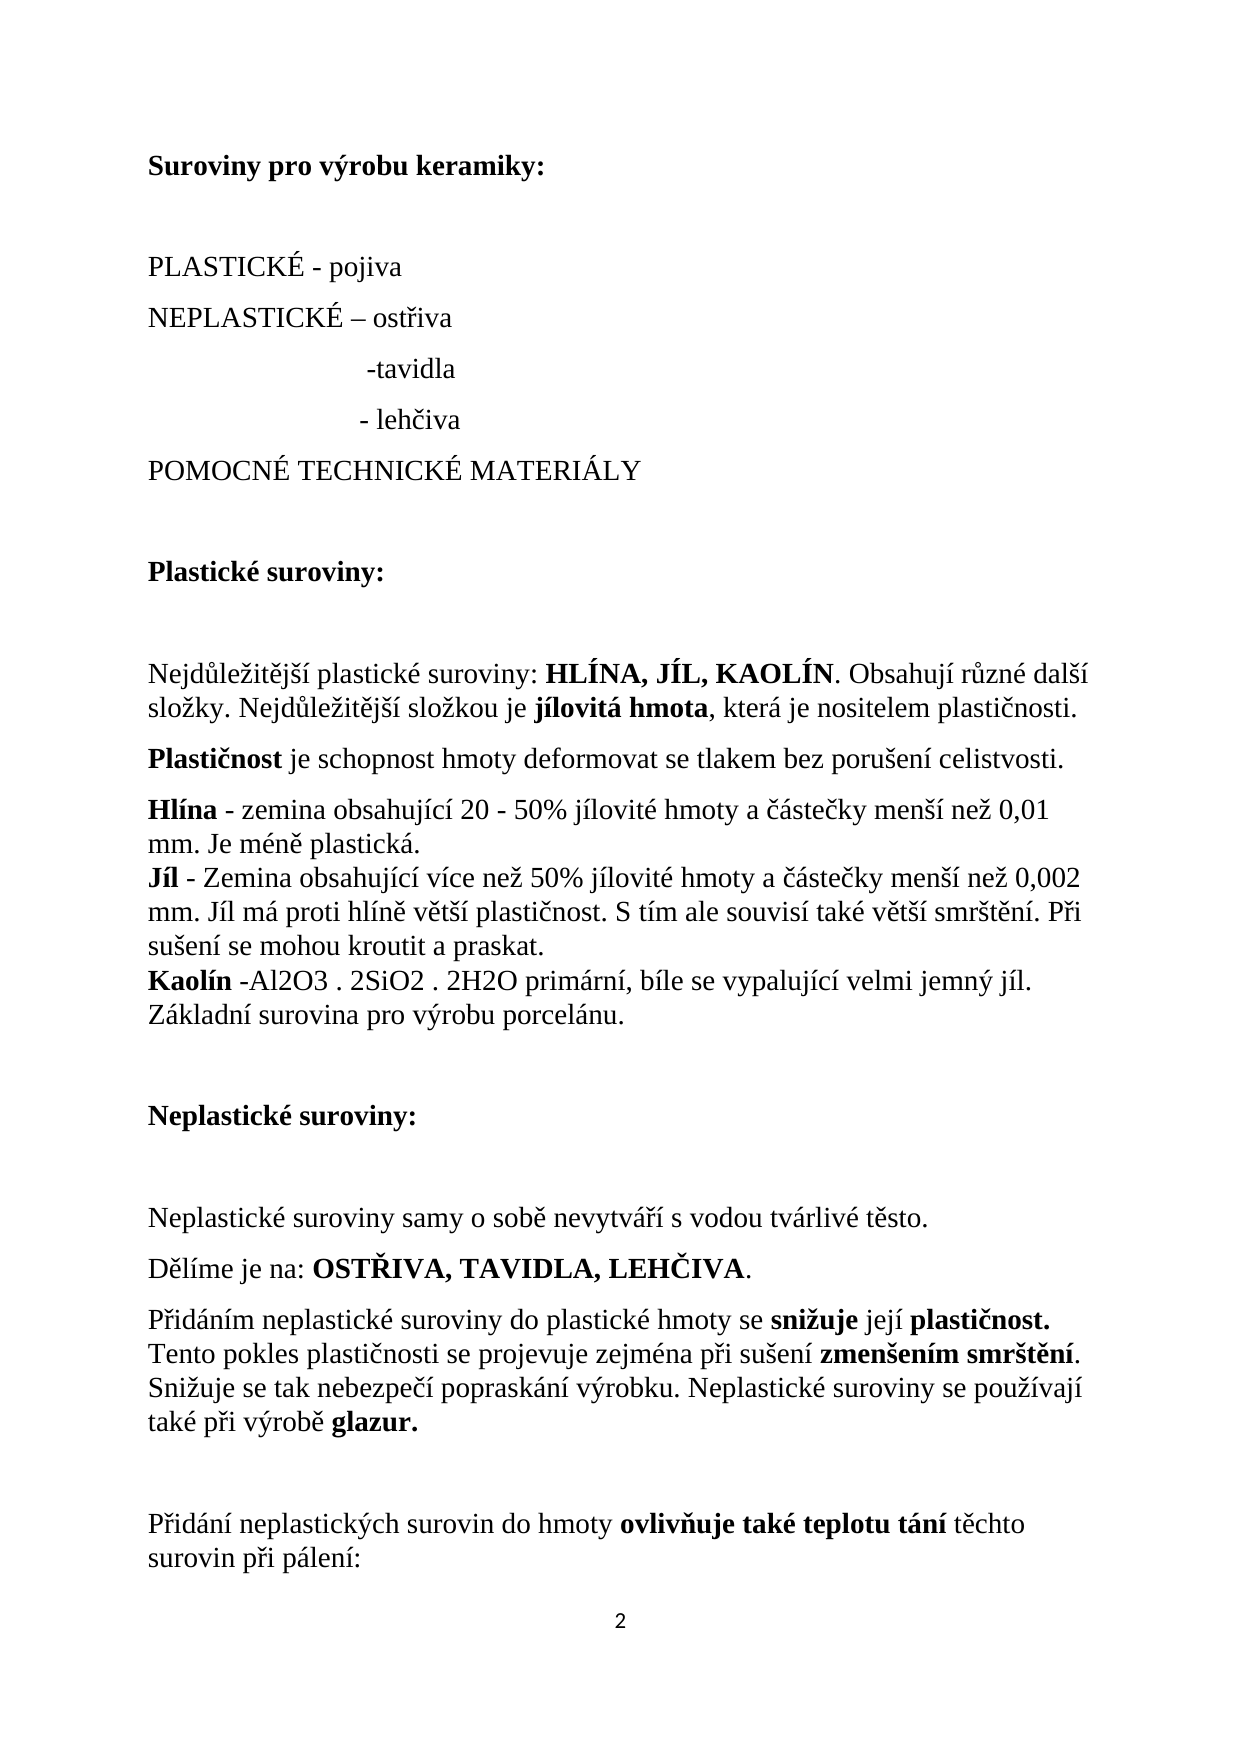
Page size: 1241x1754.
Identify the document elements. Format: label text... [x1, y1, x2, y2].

text NEPLASTICKÉ – ostřiva [148, 300, 1093, 334]
text -tavidla [148, 351, 1093, 384]
text Neplastické suroviny: [148, 1098, 1093, 1132]
text Suroviny pro výrobu keramiky: [148, 148, 1093, 181]
text Neplastické suroviny samy o sobě nevytváří s vodou tvárlivé těsto. [148, 1200, 1093, 1234]
text Přidání neplastických surovin do hmoty ovlivňuje také teplotu tání těchto surovin při pálení: [148, 1506, 1093, 1574]
text Hlína - zemina obsahující 20 - 50% jílovité hmoty a částečky menší než 0,01 mm. Je méně plastická. Jíl - Zemina obsahující více než 50% jílovité hmoty a částečky menší než 0,002 mm. Jíl má proti hlíně větší plastičnost. S tím ale souvisí také větší smrštění. Při sušení se mohou kroutit a praskat. Kaolín -Al2O3 . 2SiO2 . 2H2O primární, bíle se vypalující velmi jemný jíl. Základní surovina pro výrobu porcelánu. [148, 792, 1093, 1030]
text PLASTICKÉ - pojiva [148, 249, 1093, 283]
text Dělíme je na: OSTŘIVA, TAVIDLA, LEHČIVA. [148, 1251, 1093, 1284]
text - lehčiva [148, 402, 1093, 435]
text Plastické suroviny: [148, 554, 1093, 588]
text POMOCNÉ TECHNICKÉ MATERIÁLY [148, 453, 1093, 486]
text Plastičnost je schopnost hmoty deformovat se tlakem bez porušení celistvosti. [148, 741, 1093, 774]
text Přidáním neplastické suroviny do plastické hmoty se snižuje její plastičnost. Tento pokles plastičnosti se projevuje zejména při sušení zmenšením smrštění. Snižuje se tak nebezpečí popraskání výrobku. Neplastické suroviny se používají také při výrobě glazur. [148, 1302, 1093, 1438]
text Nejdůležitější plastické suroviny: HLÍNA, JÍL, KAOLÍN. Obsahují různé další složky. Nejdůležitější složkou je jílovitá hmota, která je nositelem plastičnosti. [148, 656, 1093, 724]
